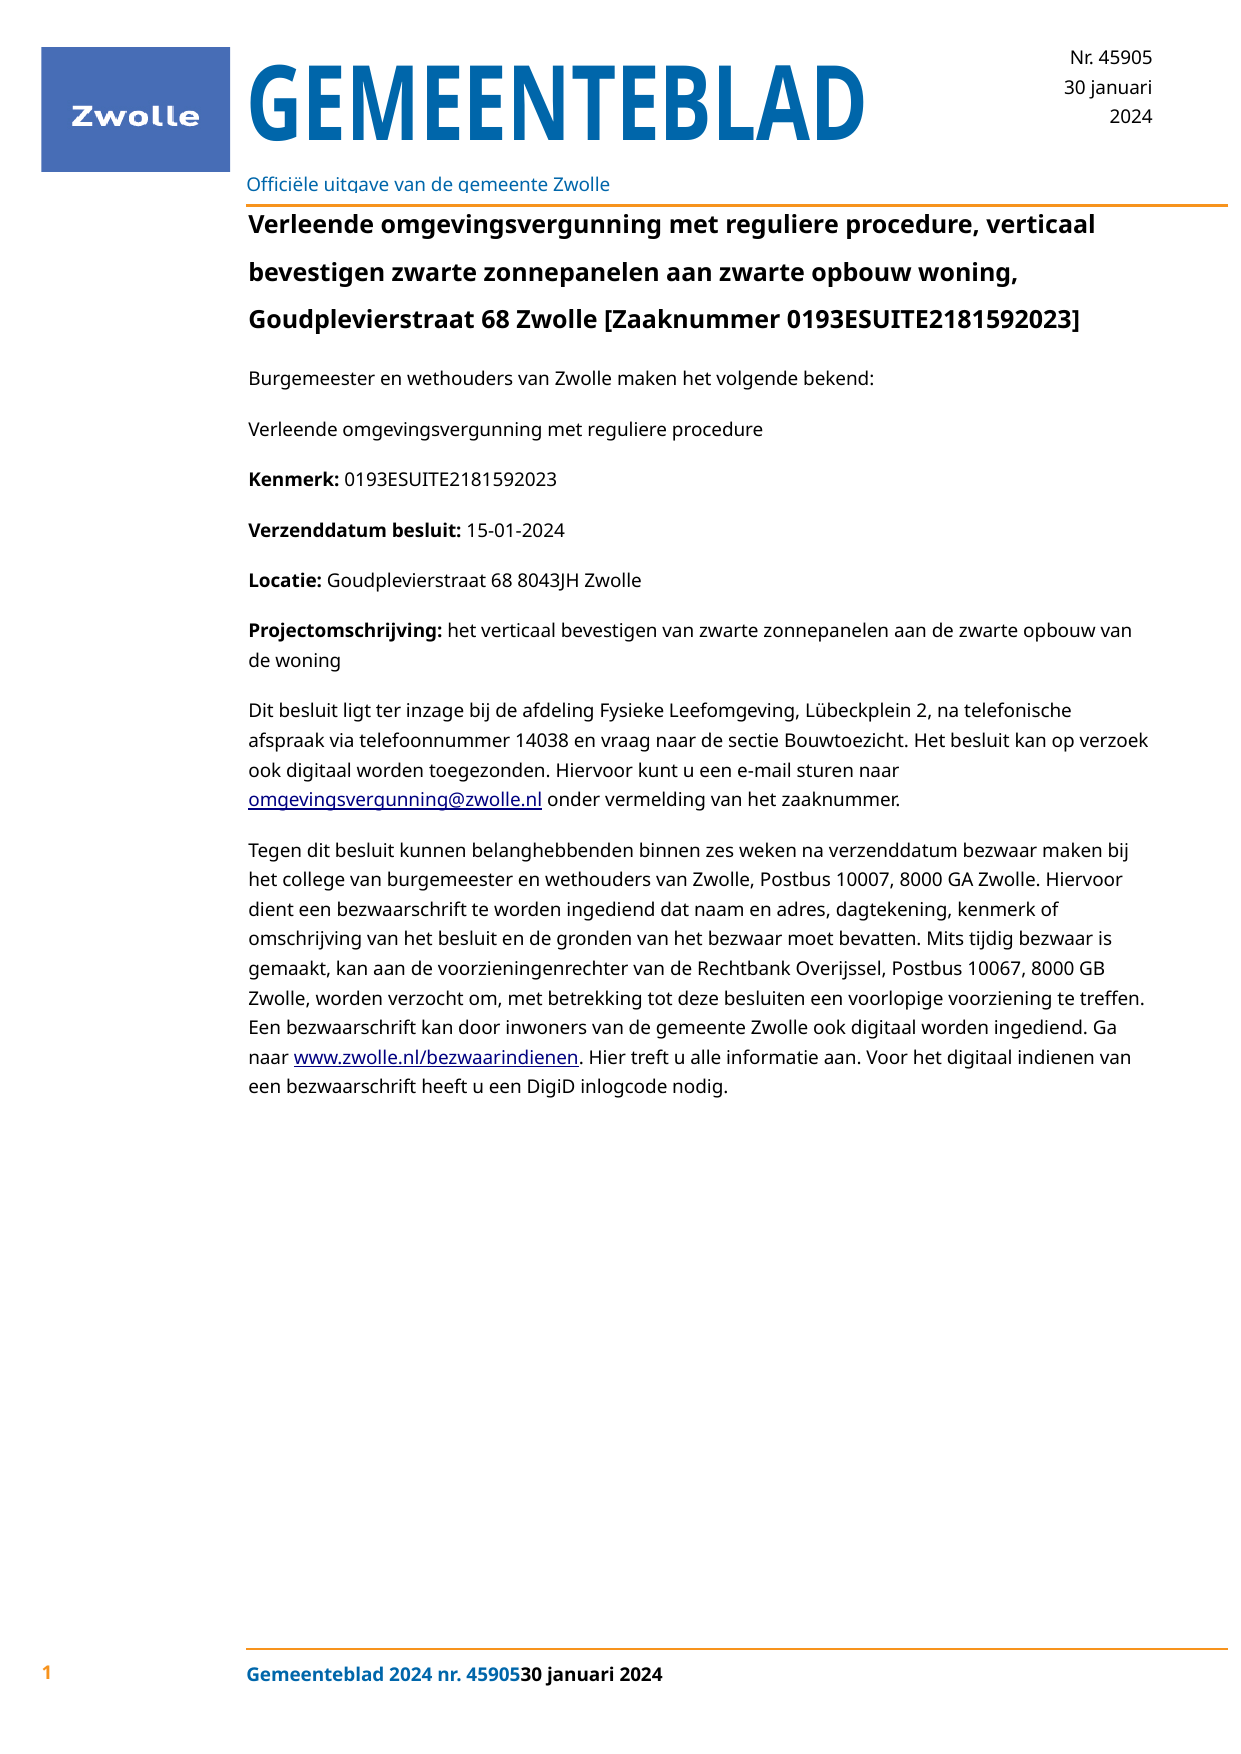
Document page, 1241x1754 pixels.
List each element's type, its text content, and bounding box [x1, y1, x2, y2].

text Dit besluit ligt ter inzage bij de afdeling Fysieke Leefomgeving, Lübeckplein 2, na telefonische afspraak via telefoonnummer 14038 en vraag naar de sectie Bouwtoezicht. Het besluit kan op verzoek ook digitaal worden toegezonden. Hiervoor kunt u een e-mail sturen naar omgevingsvergunning@zwolle.nl onder vermelding van het zaaknummer. [248, 698, 1152, 812]
text Verleende omgevingsvergunning met reguliere procedure, verticaal bevestigen zwarte zonnepanelen aan zwarte opbouw woning, Goudplevierstraat 68 Zwolle [Zaaknummer 0193ESUITE2181592023] [248, 207, 1152, 336]
picture [41, 47, 231, 172]
text Kenmerk: 0193ESUITE2181592023 [248, 466, 1152, 492]
text Tegen dit besluit kunnen belanghebbenden binnen zes weken na verzenddatum bezwaar maken bij het college van burgemeester en wethouders van Zwolle, Postbus 10007, 8000 GA Zwolle. Hiervoor dient een bezwaarschrift te worden ingediend dat naam en adres, dagtekening, kenmerk of omschrijving van het besluit en de gronden van het bezwaar moet bevatten. Mits tijdig bezwaar is gemaakt, kan aan de voorzieningenrechter van de Rechtbank Overijssel, Postbus 10067, 8000 GB Zwolle, worden verzocht om, met betrekking tot deze besluiten een voorlopige voorziening te treffen. Een bezwaarschrift kan door inwoners van de gemeente Zwolle ook digitaal worden ingediend. Ga naar www.zwolle.nl/bezwaarindienen. Hier treft u alle informatie aan. Voor het digitaal indienen van een bezwaarschrift heeft u een DigiD inlogcode nodig. [248, 837, 1152, 1099]
text Verleende omgevingsvergunning met reguliere procedure [248, 416, 1152, 442]
text Burgemeester en wethouders van Zwolle maken het volgende bekend: [248, 366, 1152, 391]
text Projectomschrijving: het verticaal bevestigen van zwarte zonnepanelen aan de zwarte opbouw van de woning [248, 618, 1152, 673]
text Verzenddatum besluit: 15-01-2024 [248, 517, 1152, 542]
text Locatie: Goudplevierstraat 68 8043JH Zwolle [248, 567, 1152, 593]
